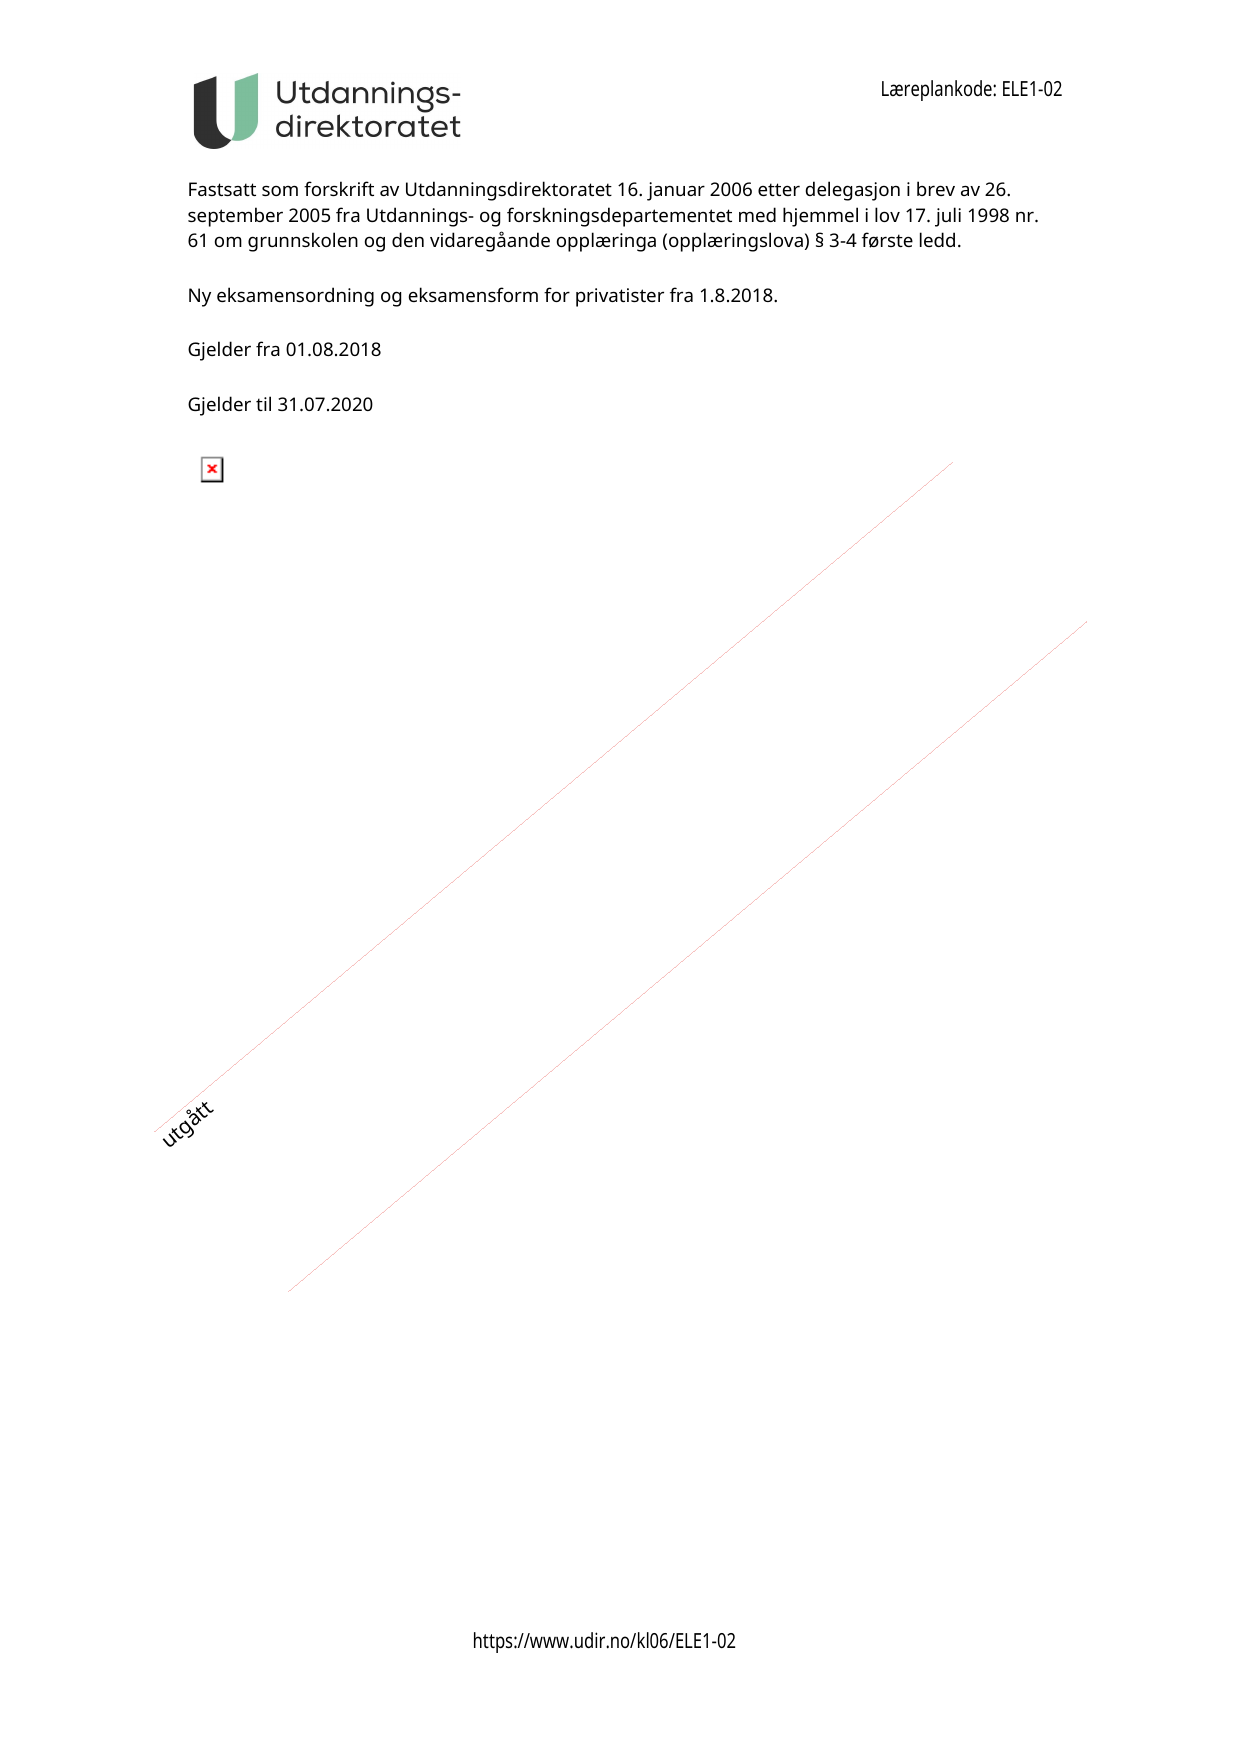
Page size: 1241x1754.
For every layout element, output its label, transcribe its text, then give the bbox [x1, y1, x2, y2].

text Ny eksamensordning og eksamensform for privatister fra 1.8.2018. [778, 282, 1053, 308]
text Gjelder fra 01.08.2018 [386, 337, 1053, 362]
picture [187, 446, 238, 497]
text Gjelder til 31.07.2020 [378, 391, 1053, 417]
text Fastsatt som forskrift av Utdanningsdirektoratet 16. januar 2006 etter delegasjon i brev av 26. september 2005 fra Utdannings- og forskningsdepartementet med hjemmel i lov 17. juli 1998 nr. 61 om grunnskolen og den vidaregåande opplæringa (opplæringslova) § 3-4 første ledd. [187, 176, 1053, 253]
picture [193, 73, 461, 149]
